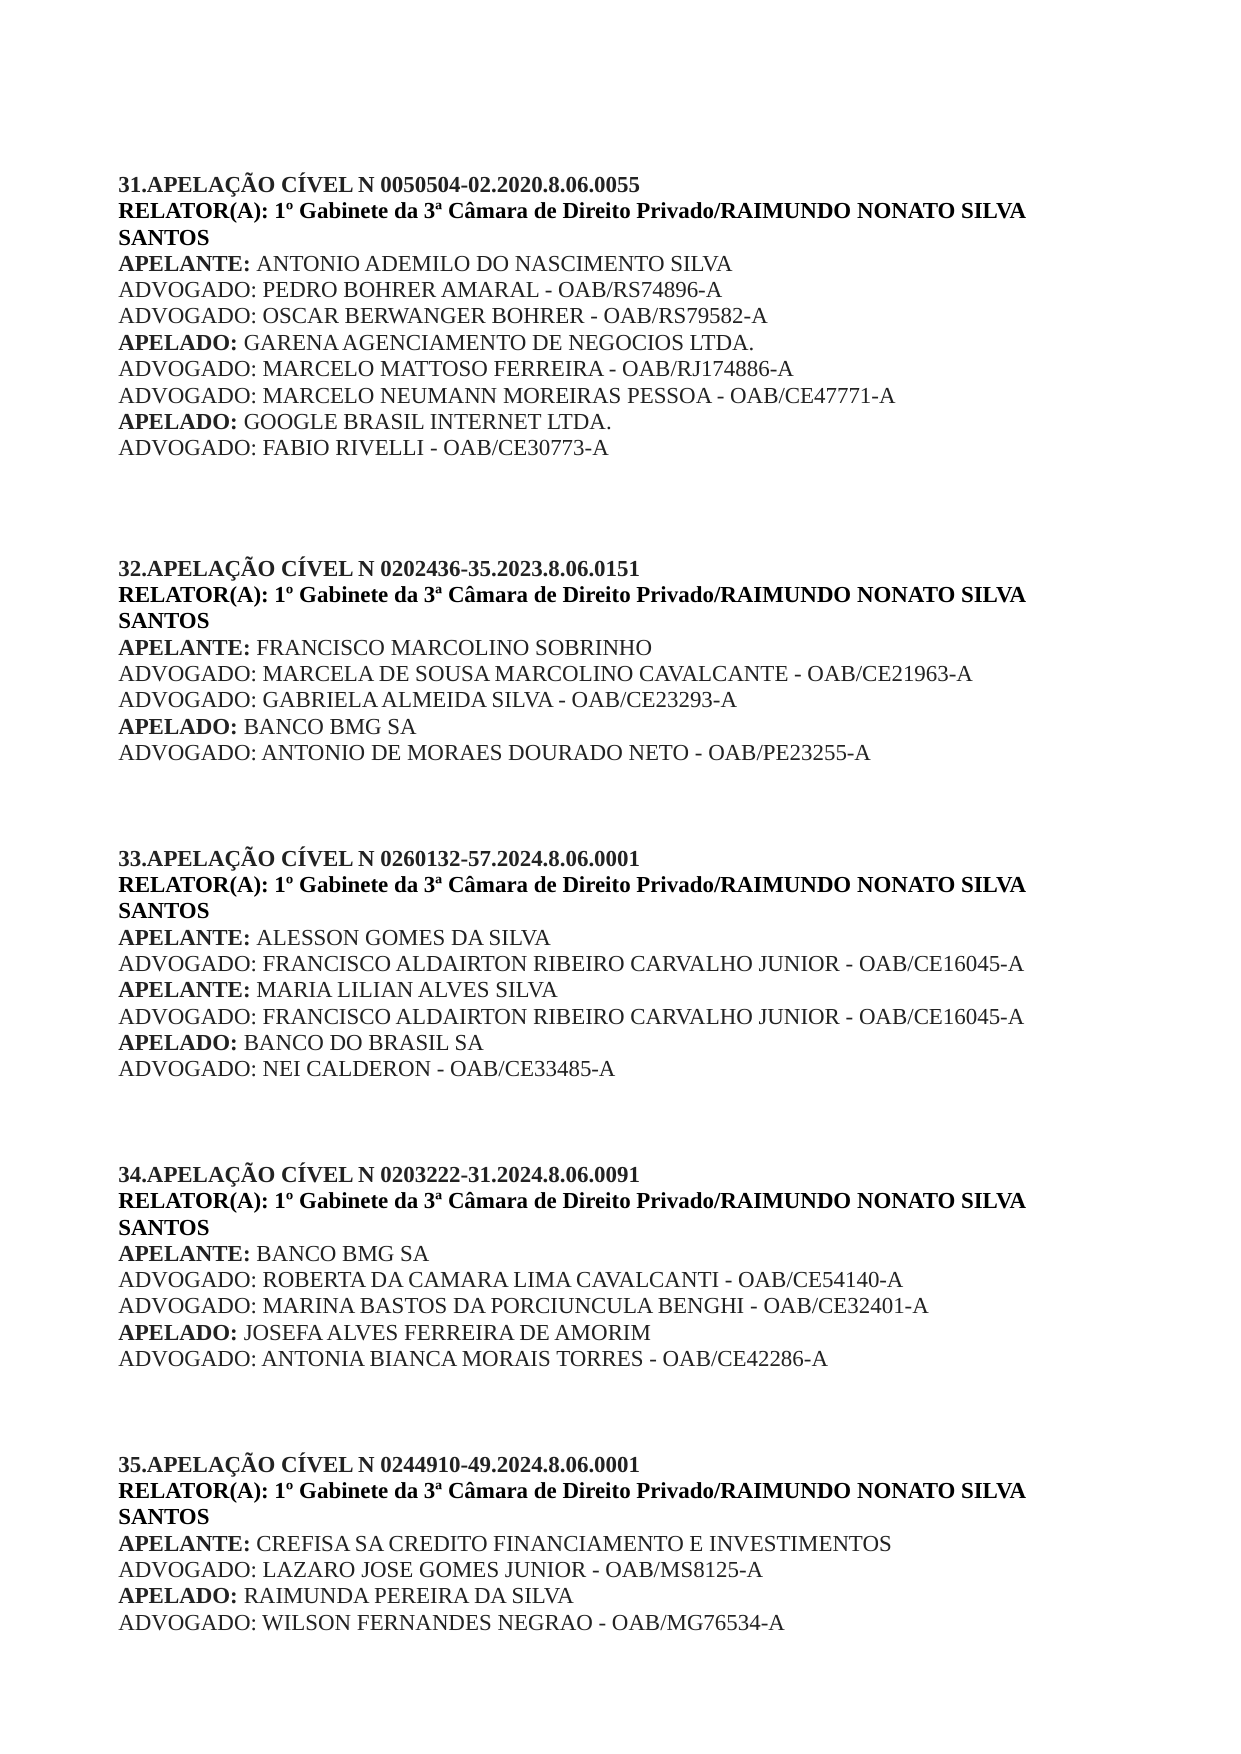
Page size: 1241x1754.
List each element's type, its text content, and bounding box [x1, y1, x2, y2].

text 31.APELAÇÃO CÍVEL N 0050504-02.2020.8.06.0055 RELATOR(A): 1º Gabinete da 3ª Câmara de Direito Privado/RAIMUNDO NONATO SILVA SANTOS APELANTE: ANTONIO ADEMILO DO NASCIMENTO SILVA ADVOGADO: PEDRO BOHRER AMARAL - OAB/RS74896-A ADVOGADO: OSCAR BERWANGER BOHRER - OAB/RS79582-A APELADO: GARENA AGENCIAMENTO DE NEGOCIOS LTDA. ADVOGADO: MARCELO MATTOSO FERREIRA - OAB/RJ174886-A ADVOGADO: MARCELO NEUMANN MOREIRAS PESSOA - OAB/CE47771-A APELADO: GOOGLE BRASIL INTERNET LTDA. ADVOGADO: FABIO RIVELLI - OAB/CE30773-A [118, 118, 1122, 489]
text 32.APELAÇÃO CÍVEL N 0202436-35.2023.8.06.0151 RELATOR(A): 1º Gabinete da 3ª Câmara de Direito Privado/RAIMUNDO NONATO SILVA SANTOS APELANTE: FRANCISCO MARCOLINO SOBRINHO ADVOGADO: MARCELA DE SOUSA MARCOLINO CAVALCANTE - OAB/CE21963-A ADVOGADO: GABRIELA ALMEIDA SILVA - OAB/CE23293-A APELADO: BANCO BMG SA ADVOGADO: ANTONIO DE MORAES DOURADO NETO - OAB/PE23255-A 33.APELAÇÃO CÍVEL N 0260132-57.2024.8.06.0001 RELATOR(A): 1º Gabinete da 3ª Câmara de Direito Privado/RAIMUNDO NONATO SILVA SANTOS APELANTE: ALESSON GOMES DA SILVA ADVOGADO: FRANCISCO ALDAIRTON RIBEIRO CARVALHO JUNIOR - OAB/CE16045-A APELANTE: MARIA LILIAN ALVES SILVA ADVOGADO: FRANCISCO ALDAIRTON RIBEIRO CARVALHO JUNIOR - OAB/CE16045-A APELADO: BANCO DO BRASIL SA ADVOGADO: NEI CALDERON - OAB/CE33485-A 34.APELAÇÃO CÍVEL N 0203222-31.2024.8.06.0091 RELATOR(A): 1º Gabinete da 3ª Câmara de Direito Privado/RAIMUNDO NONATO SILVA SANTOS APELANTE: BANCO BMG SA ADVOGADO: ROBERTA DA CAMARA LIMA CAVALCANTI - OAB/CE54140-A ADVOGADO: MARINA BASTOS DA PORCIUNCULA BENGHI - OAB/CE32401-A APELADO: JOSEFA ALVES FERREIRA DE AMORIM ADVOGADO: ANTONIA BIANCA MORAIS TORRES - OAB/CE42286-A 35.APELAÇÃO CÍVEL N 0244910-49.2024.8.06.0001 RELATOR(A): 1º Gabinete da 3ª Câmara de Direito Privado/RAIMUNDO NONATO SILVA SANTOS APELANTE: CREFISA SA CREDITO FINANCIAMENTO E INVESTIMENTOS ADVOGADO: LAZARO JOSE GOMES JUNIOR - OAB/MS8125-A APELADO: RAIMUNDA PEREIRA DA SILVA ADVOGADO: WILSON FERNANDES NEGRAO - OAB/MG76534-A [118, 502, 1122, 1635]
